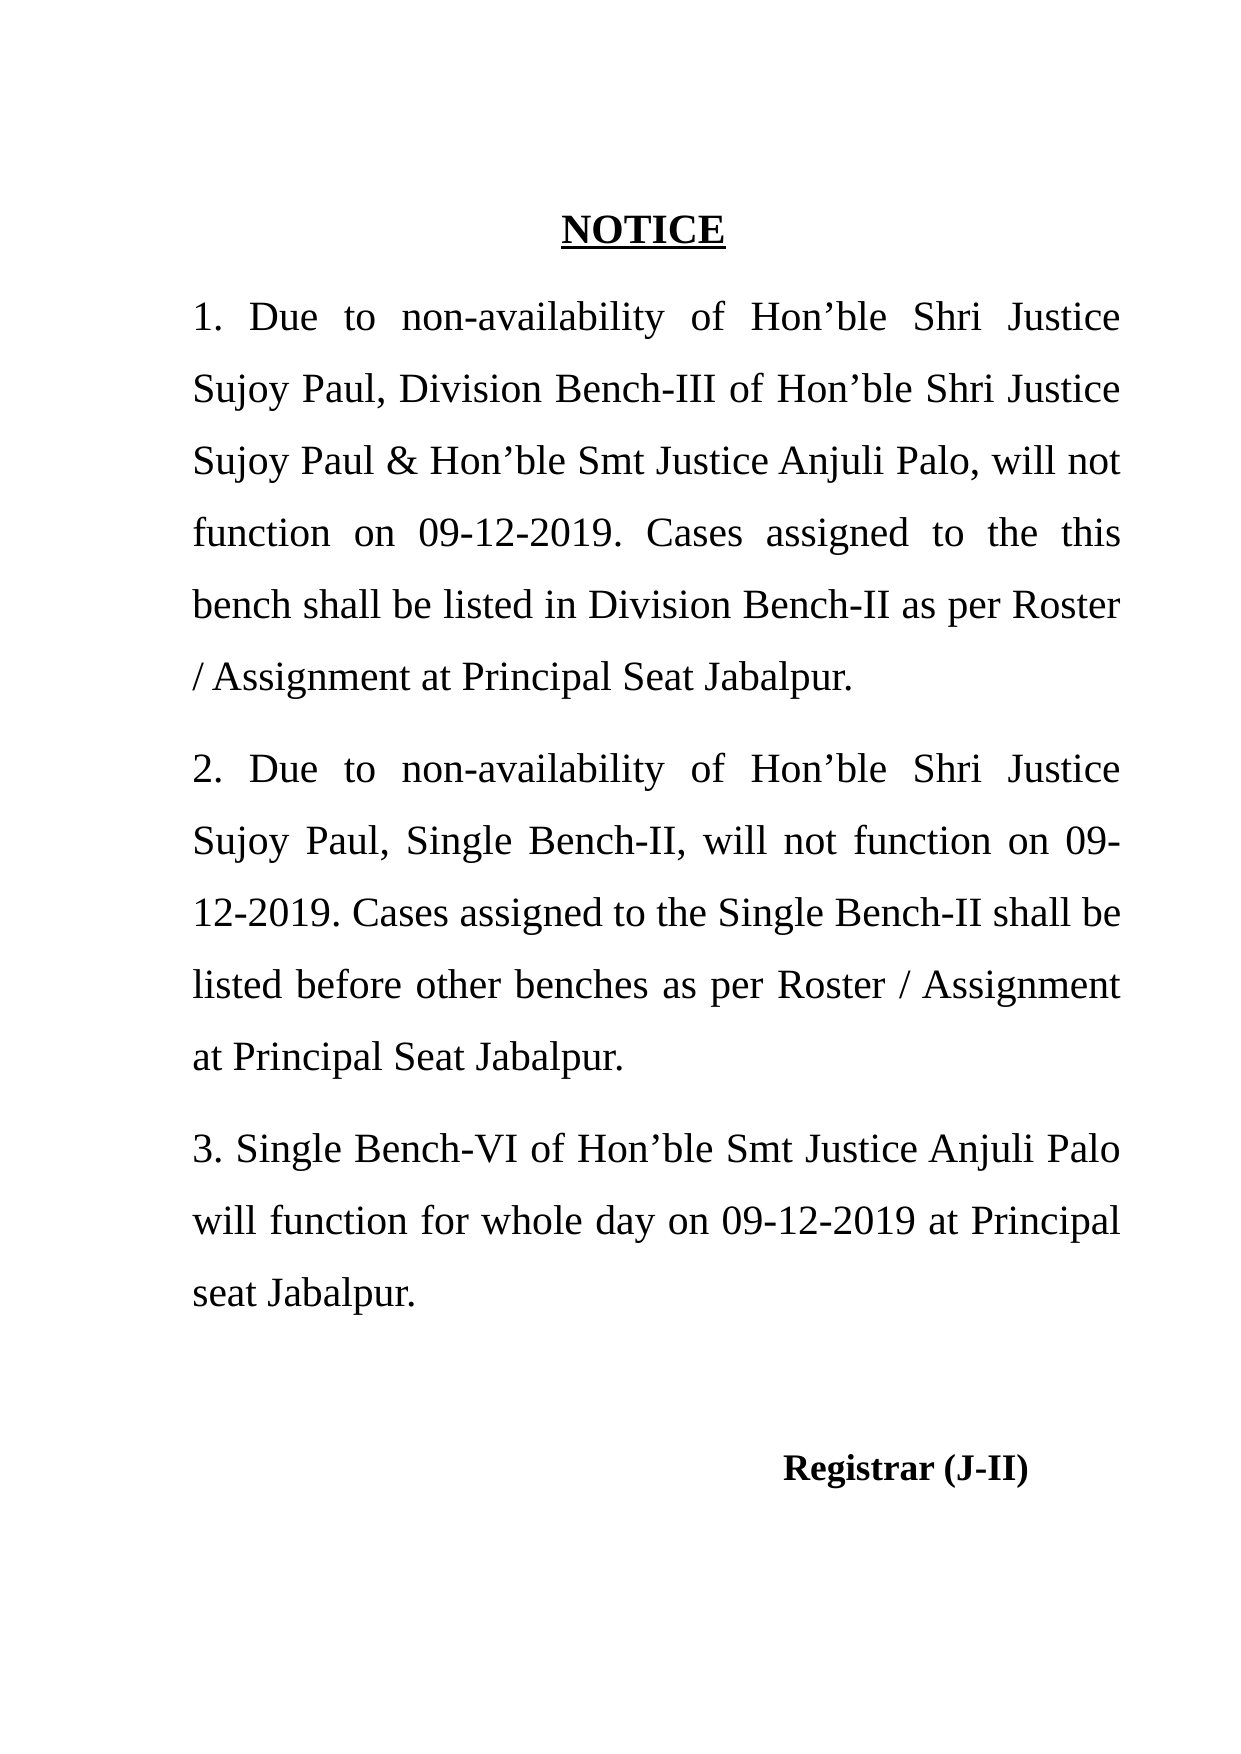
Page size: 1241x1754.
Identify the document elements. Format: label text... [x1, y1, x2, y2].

text NOTICE [192, 205, 1122, 253]
text 3. Single Bench-VI of Hon’ble Smt Justice Anjuli Palo will function for whole day on 09-12-2019 at Principal seat Jabalpur. [192, 1124, 1122, 1316]
text Registrar (J-II) [192, 1441, 1122, 1489]
text 2. Due to non-availability of Hon’ble Shri Justice Sujoy Paul, Single Bench-II, will not function on 09-12-2019. Cases assigned to the Single Bench-II shall be listed before other benches as per Roster / Assignment at Principal Seat Jabalpur. [192, 744, 1122, 1079]
text 1. Due to non-availability of Hon’ble Shri Justice Sujoy Paul, Division Bench-III of Hon’ble Shri Justice Sujoy Paul & Hon’ble Smt Justice Anjuli Palo, will not function on 09-12-2019. Cases assigned to the this bench shall be listed in Division Bench-II as per Roster / Assignment at Principal Seat Jabalpur. [192, 292, 1122, 699]
